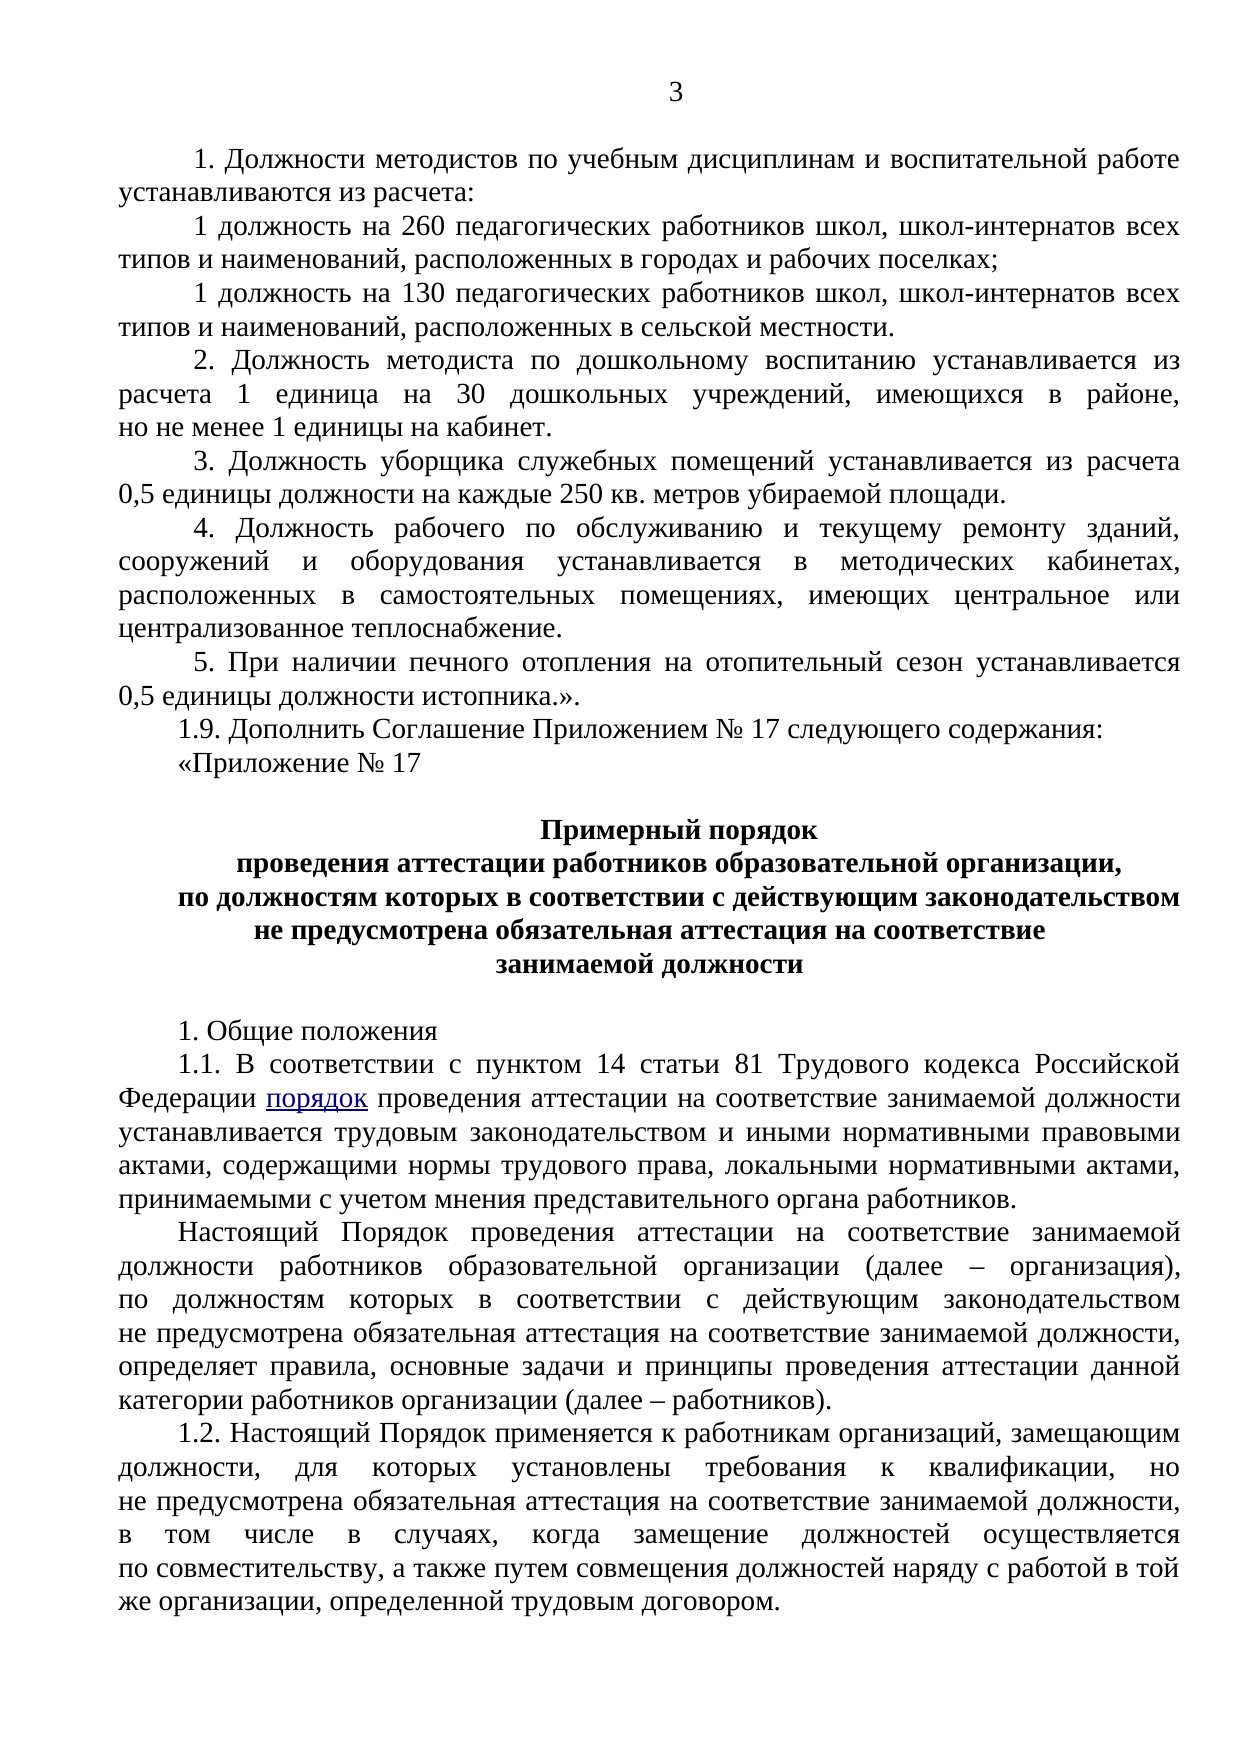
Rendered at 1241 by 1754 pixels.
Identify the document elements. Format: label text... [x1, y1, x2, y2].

text Настоящий Порядок проведения аттестации на соответствие занимаемой должности работников образовательной организации (далее – организация), по должностям которых в соответствии с действующим законодательством не предусмотрена обязательная аттестация на соответствие занимаемой должности, определяет правила, основные задачи и принципы проведения аттестации данной категории работников организации (далее – работников). [118, 1214, 1181, 1416]
text по должностям которых в соответствии с действующим законодательством не предусмотрена обязательная аттестация на соответствие занимаемой должности [118, 879, 1181, 979]
text 1 должность на 130 педагогических работников школ, школ-интернатов всех типов и наименований, расположенных в сельской местности. [118, 275, 1181, 342]
text 1. Общие положения [118, 1013, 1181, 1047]
text 1 должность на 260 педагогических работников школ, школ-интернатов всех типов и наименований, расположенных в городах и рабочих поселках; [118, 208, 1181, 275]
text 1.2. Настоящий Порядок применяется к работникам организаций, замещающим должности, для которых установлены требования к квалификации, но не предусмотрена обязательная аттестация на соответствие занимаемой должности, в том числе в случаях, когда замещение должностей осуществляется по совместительству, а также путем совмещения должностей наряду с работой в той же организации, определенной трудовым договором. [118, 1416, 1181, 1617]
text проведения аттестации работников образовательной организации, [118, 845, 1181, 879]
text 5. При наличии печного отопления на отопительный сезон устанавливается 0,5 единицы должности истопника.». [118, 644, 1181, 711]
text «Приложение № 17 [118, 745, 1181, 778]
text 4. Должность рабочего по обслуживанию и текущему ремонту зданий, сооружений и оборудования устанавливается в методических кабинетах, расположенных в самостоятельных помещениях, имеющих центральное или централизованное теплоснабжение. [118, 510, 1181, 644]
text 1. Должности методистов по учебным дисциплинам и воспитательной работе устанавливаются из расчета: [118, 141, 1181, 208]
text 1.9. Дополнить Соглашение Приложением № 17 следующего содержания: [118, 711, 1181, 745]
text Примерный порядок [118, 812, 1181, 845]
text 1.1. В соответствии с пунктом 14 статьи 81 Трудового кодекса Российской Федерации порядок проведения аттестации на соответствие занимаемой должности устанавливается трудовым законодательством и иными нормативными правовыми актами, содержащими нормы трудового права, локальными нормативными актами, принимаемыми с учетом мнения представительного органа работников. [118, 1047, 1181, 1214]
text 2. Должность методиста по дошкольному воспитанию устанавливается из расчета 1 единица на 30 дошкольных учреждений, имеющихся в районе, но не менее 1 единицы на кабинет. [118, 342, 1181, 443]
text 3. Должность уборщика служебных помещений устанавливается из расчета 0,5 единицы должности на каждые 250 кв. метров убираемой площади. [118, 443, 1181, 510]
